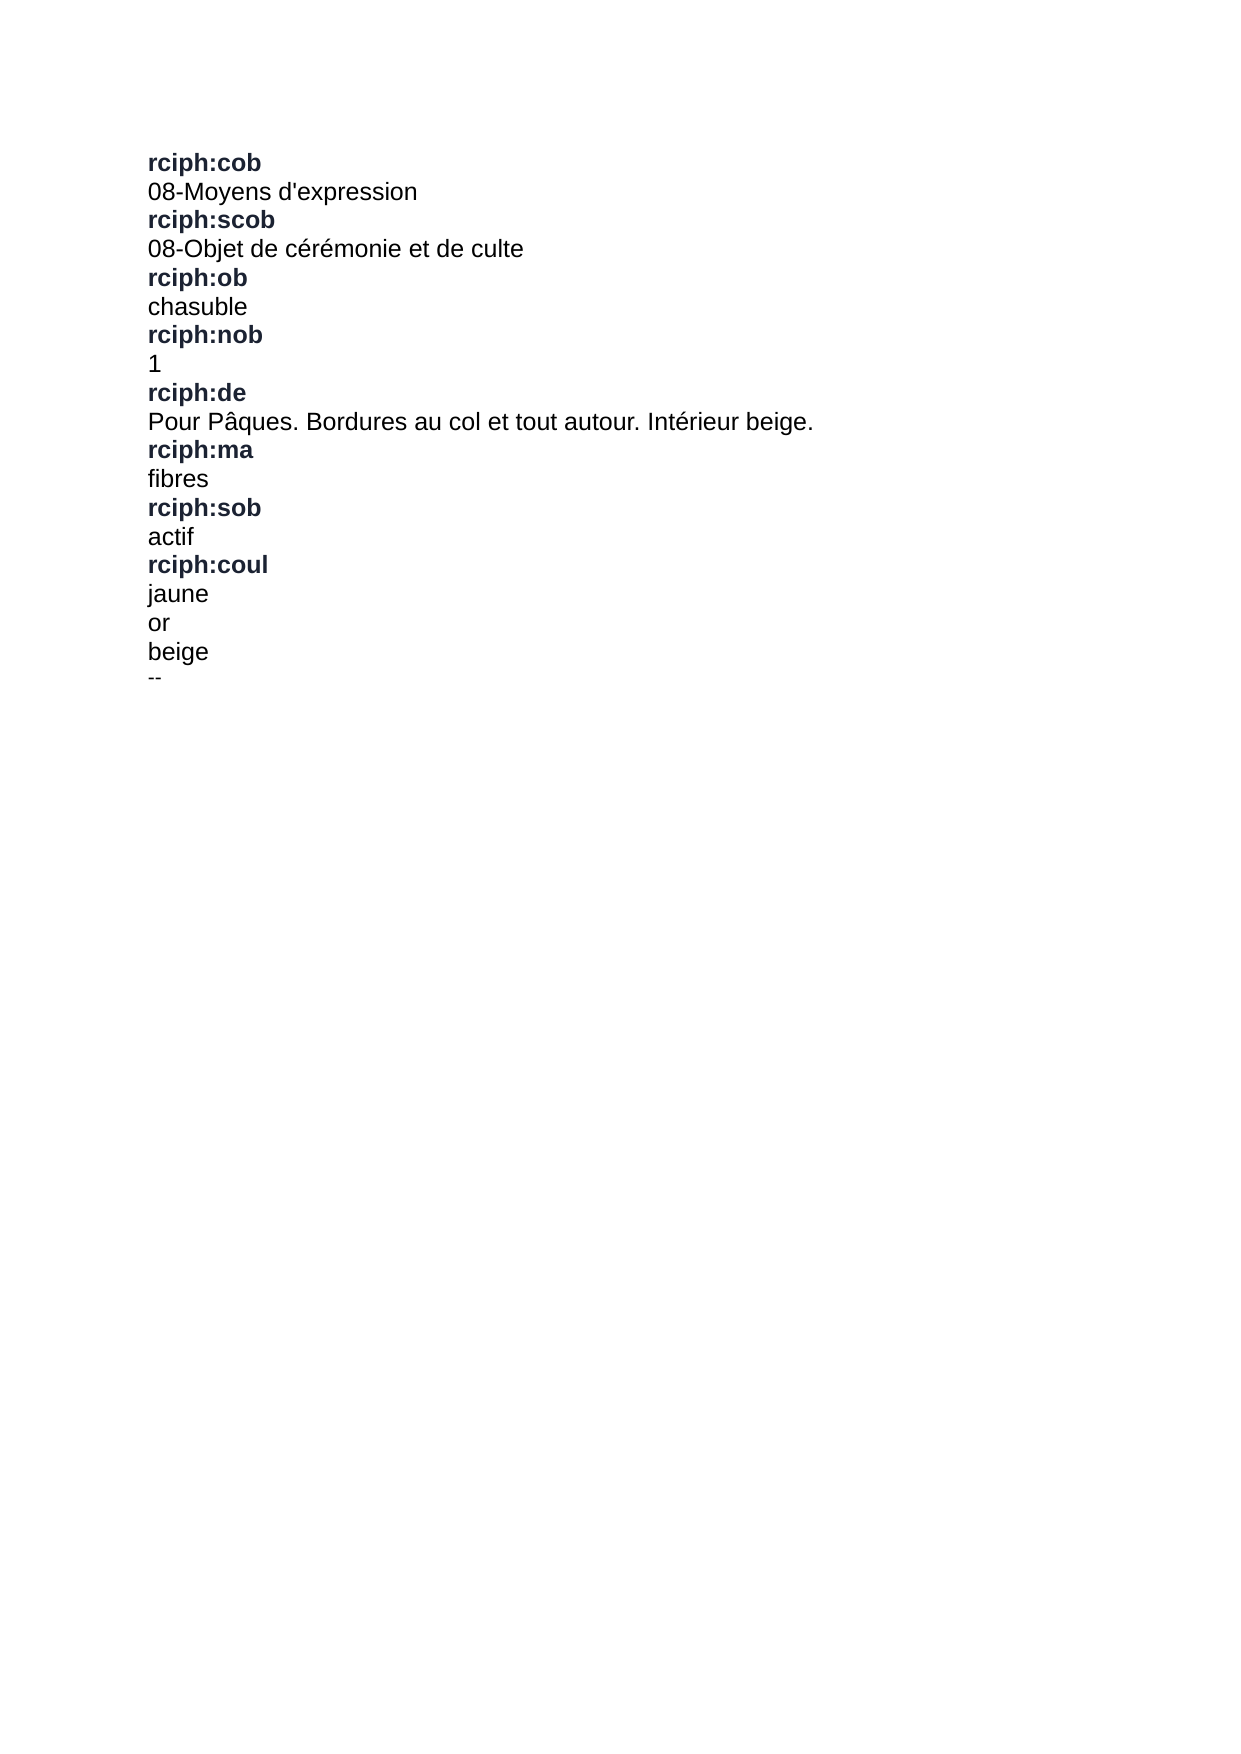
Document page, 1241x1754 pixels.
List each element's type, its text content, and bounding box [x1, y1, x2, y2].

text or [148, 608, 1092, 636]
text rciph:sob [148, 493, 1092, 521]
text 1 [148, 349, 1092, 378]
text actif [148, 521, 1092, 550]
text rciph:ma [148, 435, 1092, 464]
text rciph:nob [148, 320, 1092, 349]
text beige [148, 636, 1092, 665]
text fibres [148, 464, 1092, 493]
text 08-Moyens d'expression [148, 176, 1092, 205]
text jaune [148, 579, 1092, 608]
text chasuble [148, 291, 1092, 320]
text rciph:scob [148, 205, 1092, 234]
text Pour Pâques. Bordures au col et tout autour. Intérieur beige. [148, 406, 1092, 435]
text rciph:ob [148, 263, 1092, 291]
text rciph:coul [148, 550, 1092, 579]
text 08-Objet de cérémonie et de culte [148, 234, 1092, 263]
text -- [148, 665, 1092, 689]
text rciph:de [148, 378, 1092, 406]
text rciph:cob [148, 148, 1092, 176]
